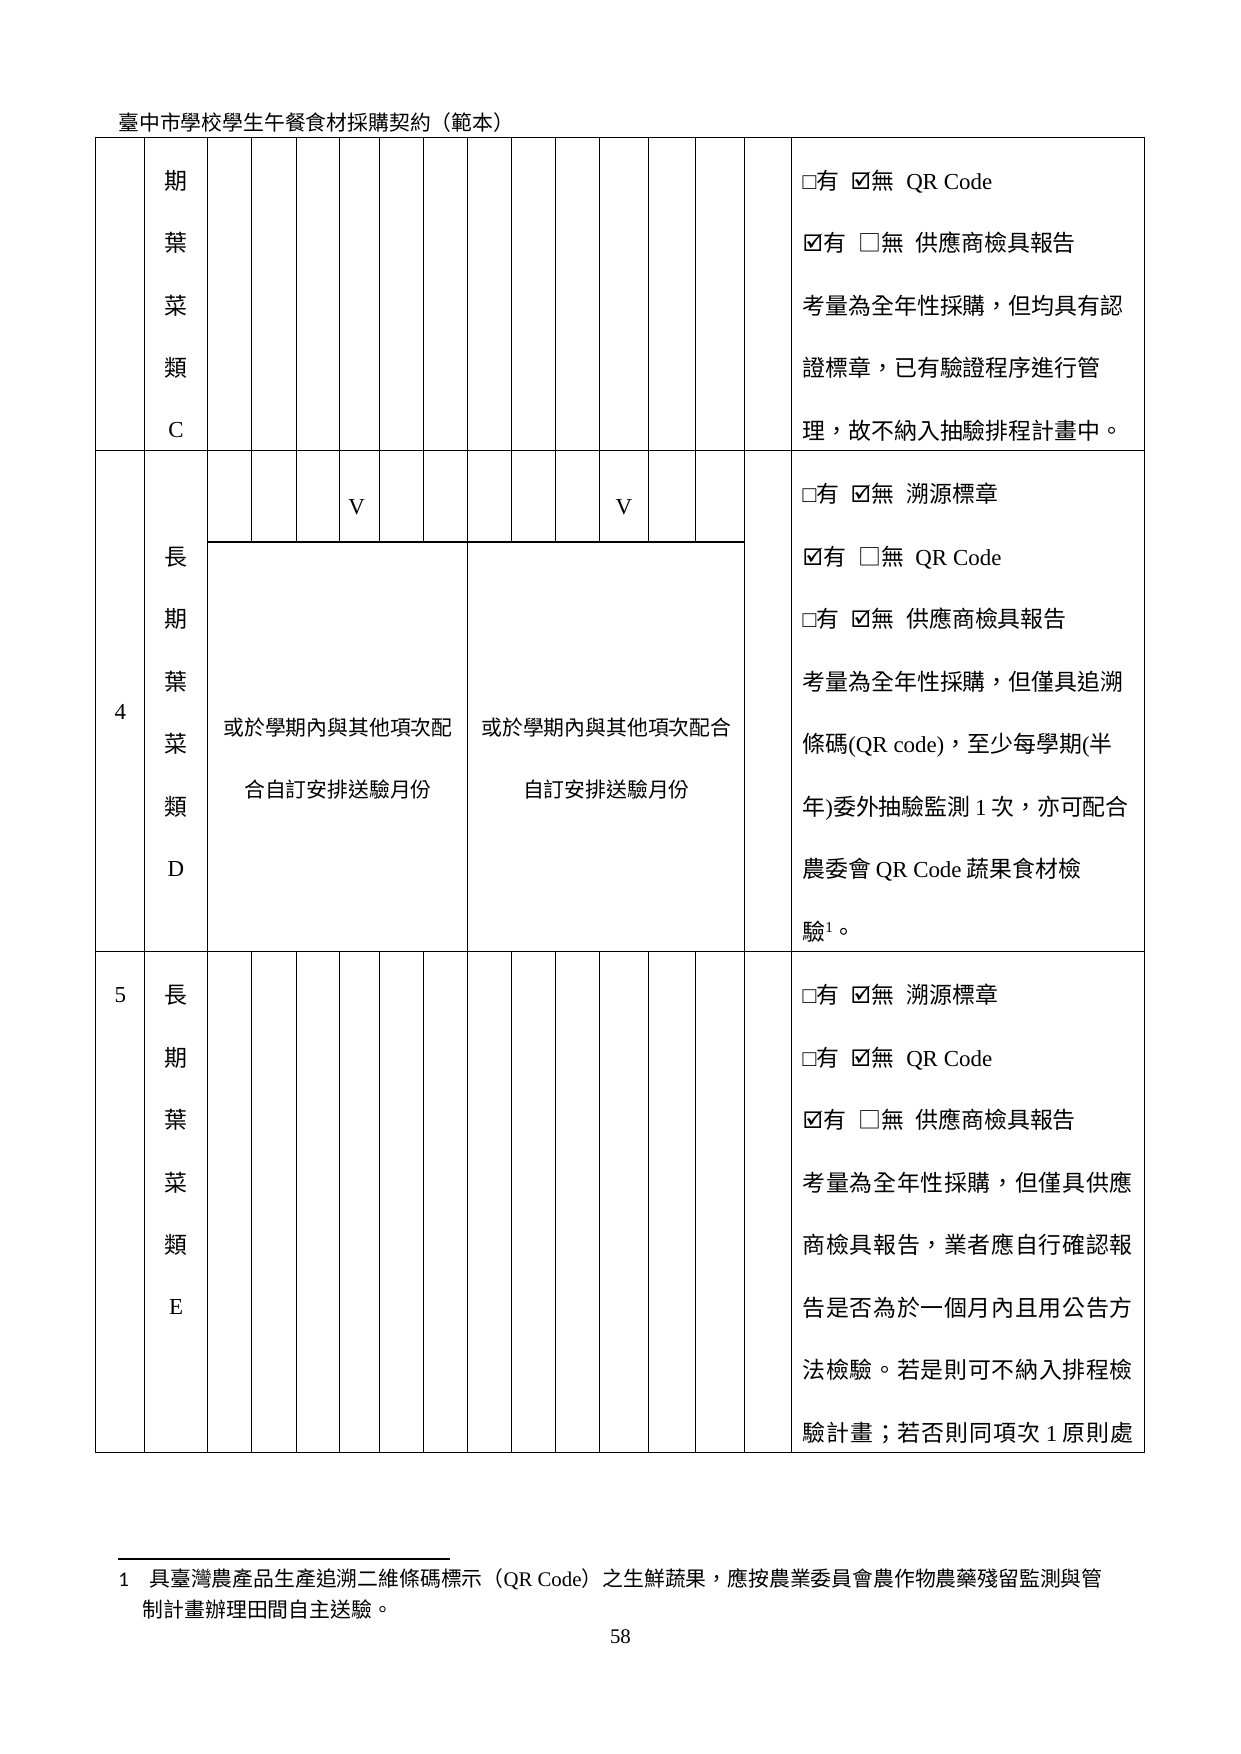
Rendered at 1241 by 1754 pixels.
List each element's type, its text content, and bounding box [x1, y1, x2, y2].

table_cell [252, 952, 296, 1452]
table_cell 期葉菜類C [145, 138, 207, 450]
table_cell [512, 451, 555, 541]
table_cell □有 無 QR Code 有 □無 供應商檢具報告 考量為全年性採購，但均具有認證標章，已有驗證程序進行管理，故不納入抽驗排程計畫中。 [792, 138, 1144, 450]
table_cell □有 無 溯源標章 □有 無 QR Code 有 □無 供應商檢具報告 考量為全年性採購，但僅具供應商檢具報告，業者應自行確認報告是否為於一個月內且用公告方法檢驗。若是則可不納入排程檢驗計畫；若否則同項次1原則處 [792, 952, 1144, 1452]
table_cell [340, 138, 379, 450]
table_cell 長期葉菜類D [145, 451, 207, 951]
table_cell [556, 952, 599, 1452]
table_cell [696, 138, 744, 450]
table_cell [468, 138, 511, 450]
table_cell 5 [96, 952, 144, 1452]
table_cell [340, 952, 379, 1452]
table_cell [252, 138, 296, 450]
table_cell [424, 451, 467, 541]
table_cell [208, 451, 251, 541]
table_cell [380, 451, 423, 541]
table_cell [649, 451, 695, 541]
table_cell [600, 952, 648, 1452]
table_cell 長期葉菜類E [145, 952, 207, 1452]
table_cell [208, 952, 251, 1452]
table_cell [649, 952, 695, 1452]
table_cell [380, 952, 423, 1452]
table_cell [745, 952, 791, 1452]
table_cell 或於學期內與其他項次配合自訂安排送驗月份 [468, 543, 744, 951]
table_cell [297, 451, 339, 541]
table_cell V [600, 451, 648, 541]
table_cell V [340, 451, 379, 541]
table_cell [297, 138, 339, 450]
table_cell [556, 451, 599, 541]
table_cell □有 無 溯源標章 有 □無 QR Code □有 無 供應商檢具報告 考量為全年性採購，但僅具追溯條碼(QR code)，至少每學期(半年)委外抽驗監測1次，亦可配合農委會QR Code蔬果食材檢驗。 [792, 451, 1144, 951]
table_cell [96, 138, 144, 450]
table_cell [297, 952, 339, 1452]
table_cell [745, 138, 791, 450]
table_cell [745, 451, 791, 951]
table_cell [424, 952, 467, 1452]
table_cell [512, 138, 555, 450]
table_cell [252, 451, 296, 541]
table_cell [424, 138, 467, 450]
table_cell [512, 952, 555, 1452]
table_cell [380, 138, 423, 450]
table_cell [696, 451, 744, 541]
table_cell [208, 138, 251, 450]
table_cell [696, 952, 744, 1452]
table_cell 或於學期內與其他項次配合自訂安排送驗月份 [208, 543, 467, 951]
table_cell 4 [96, 451, 144, 951]
table_cell [600, 138, 648, 450]
table_cell [556, 138, 599, 450]
table_cell [649, 138, 695, 450]
table_cell [468, 451, 511, 541]
table_cell [468, 952, 511, 1452]
